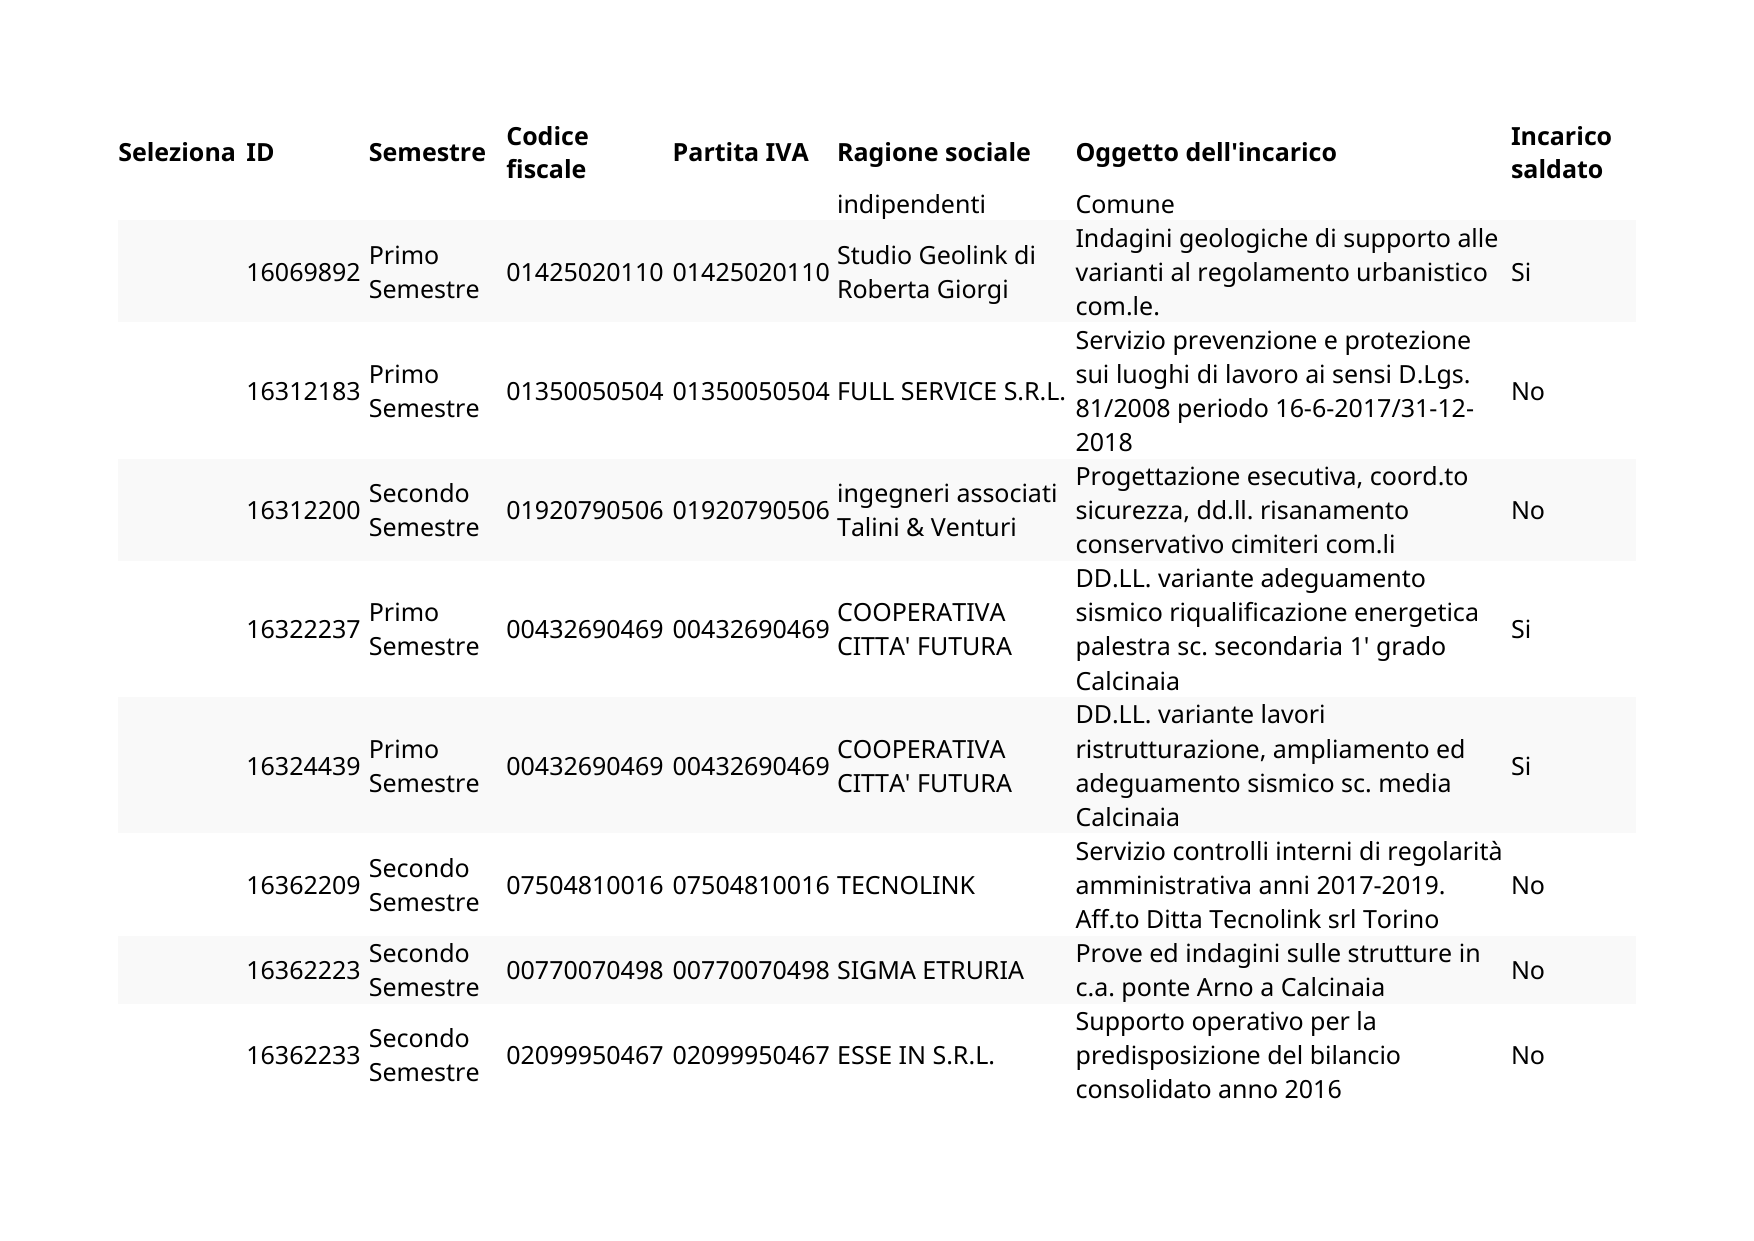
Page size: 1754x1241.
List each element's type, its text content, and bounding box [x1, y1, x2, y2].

table_cell 01350050504 [673, 323, 837, 459]
table_cell [369, 186, 506, 220]
table_cell Indagini geologiche di supporto alle varianti al regolamento urbanistico com.le. [1075, 220, 1511, 322]
table_cell 16362209 [246, 834, 369, 936]
table_cell 00770070498 [673, 936, 837, 1004]
table_cell Comune [1075, 186, 1511, 220]
table_cell 00770070498 [506, 936, 672, 1004]
table_cell Progettazione esecutiva, coord.to sicurezza, dd.ll. risanamento conservativo cimiteri com.li [1075, 459, 1511, 561]
table_cell 07504810016 [673, 834, 837, 936]
table_cell 00432690469 [506, 561, 672, 697]
table_cell ESSE IN S.R.L. [837, 1004, 1075, 1106]
table_cell 16324439 [246, 697, 369, 833]
table_cell 16312200 [246, 459, 369, 561]
table_cell Si [1511, 220, 1636, 322]
table_cell COOPERATIVA CITTA' FUTURA [837, 697, 1075, 833]
table_cell [118, 323, 246, 459]
table_header Oggetto dell'incarico [1075, 118, 1511, 186]
table_cell [118, 186, 246, 220]
table_header Seleziona [118, 118, 246, 186]
table_header Ragione sociale [837, 118, 1075, 186]
table_cell No [1511, 459, 1636, 561]
table_cell [118, 936, 246, 1004]
table_cell DD.LL. variante lavori ristrutturazione, ampliamento ed adeguamento sismico sc. media Calcinaia [1075, 697, 1511, 833]
table_header Partita IVA [673, 118, 837, 186]
table_cell 16312183 [246, 323, 369, 459]
table_cell indipendenti [837, 186, 1075, 220]
table_cell 02099950467 [506, 1004, 672, 1106]
table_header Incarico saldato [1511, 118, 1636, 186]
table_cell ingegneri associati Talini & Venturi [837, 459, 1075, 561]
table_cell SIGMA ETRURIA [837, 936, 1075, 1004]
table_cell No [1511, 936, 1636, 1004]
table_cell [673, 186, 837, 220]
table_cell 07504810016 [506, 834, 672, 936]
table_cell 16362233 [246, 1004, 369, 1106]
table_cell Secondo Semestre [369, 936, 506, 1004]
table_cell Primo Semestre [369, 561, 506, 697]
table_cell 00432690469 [506, 697, 672, 833]
table_cell 01350050504 [506, 323, 672, 459]
table_cell 16362223 [246, 936, 369, 1004]
table_cell [118, 1004, 246, 1106]
table_cell [118, 220, 246, 322]
table_cell [506, 186, 672, 220]
table_cell [118, 834, 246, 936]
table_header Semestre [369, 118, 506, 186]
table_cell 00432690469 [673, 561, 837, 697]
table_cell TECNOLINK [837, 834, 1075, 936]
table_cell Servizio prevenzione e protezione sui luoghi di lavoro ai sensi D.Lgs. 81/2008 periodo 16-6-2017/31-12-2018 [1075, 323, 1511, 459]
table_cell Primo Semestre [369, 323, 506, 459]
table_header Codice fiscale [506, 118, 672, 186]
table_cell Secondo Semestre [369, 1004, 506, 1106]
table_cell Studio Geolink di Roberta Giorgi [837, 220, 1075, 322]
table_header ID [246, 118, 369, 186]
table_cell FULL SERVICE S.R.L. [837, 323, 1075, 459]
table_cell Primo Semestre [369, 697, 506, 833]
table_cell [118, 459, 246, 561]
table_cell 01425020110 [673, 220, 837, 322]
table_cell [118, 697, 246, 833]
table_cell Supporto operativo per la predisposizione del bilancio consolidato anno 2016 [1075, 1004, 1511, 1106]
table_cell Si [1511, 561, 1636, 697]
table_cell No [1511, 1004, 1636, 1106]
table_cell Primo Semestre [369, 220, 506, 322]
table_cell [1511, 186, 1636, 220]
table_cell 02099950467 [673, 1004, 837, 1106]
table_cell Secondo Semestre [369, 459, 506, 561]
table_cell [118, 561, 246, 697]
table_cell No [1511, 834, 1636, 936]
table_cell Servizio controlli interni di regolarità amministrativa anni 2017-2019. Aff.to Ditta Tecnolink srl Torino [1075, 834, 1511, 936]
table_cell 01920790506 [673, 459, 837, 561]
table_cell COOPERATIVA CITTA' FUTURA [837, 561, 1075, 697]
table_cell 01425020110 [506, 220, 672, 322]
table_cell 16322237 [246, 561, 369, 697]
table_cell 16069892 [246, 220, 369, 322]
table_cell [246, 186, 369, 220]
table_cell Si [1511, 697, 1636, 833]
table_cell DD.LL. variante adeguamento sismico riqualificazione energetica palestra sc. secondaria 1' grado Calcinaia [1075, 561, 1511, 697]
table_cell 00432690469 [673, 697, 837, 833]
table_cell Prove ed indagini sulle strutture in c.a. ponte Arno a Calcinaia [1075, 936, 1511, 1004]
table_cell No [1511, 323, 1636, 459]
table_cell 01920790506 [506, 459, 672, 561]
table_cell Secondo Semestre [369, 834, 506, 936]
